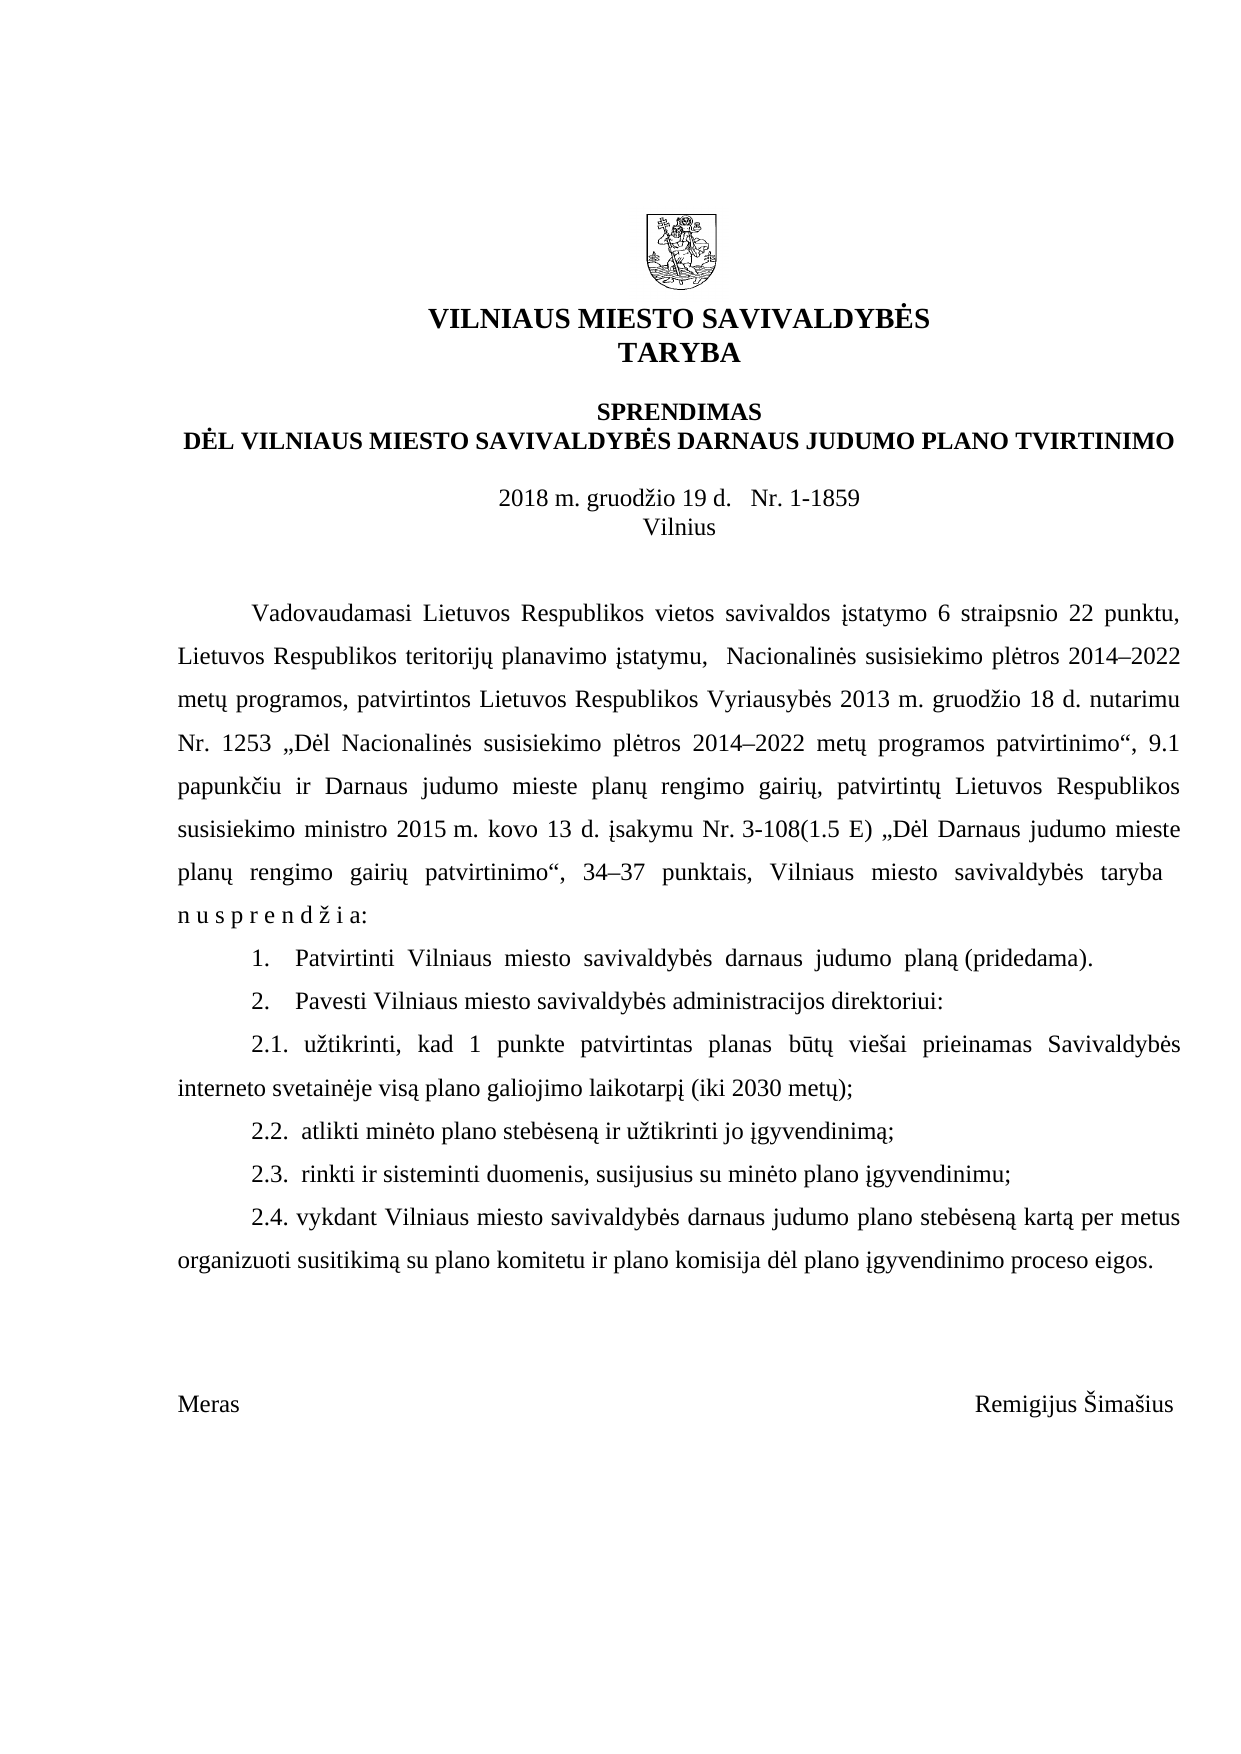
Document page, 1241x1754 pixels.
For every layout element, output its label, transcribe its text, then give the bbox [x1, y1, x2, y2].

text 2.4. vykdant Vilniaus miesto savivaldybės darnaus judumo plano stebėseną kartą per metus organizuoti susitikimą su plano komitetu ir plano komisija dėl plano įgyvendinimo proceso eigos. [177, 1202, 1181, 1274]
text 2018 m. gruodžio 19 d. Nr. 1-1859 [177, 483, 1181, 512]
text DĖL VILNIAUS MIESTO SAVIVALDYBĖS DARNAUS JUDUMO PLANO TVIRTINIMO [177, 426, 1181, 454]
text VILNIAUS MIESTO SAVIVALDYBĖS [177, 301, 1181, 335]
text 2.3. rinkti ir sisteminti duomenis, susijusius su minėto plano įgyvendinimu; [177, 1159, 1181, 1188]
text Vilnius [177, 512, 1181, 541]
text TARYBA [177, 335, 1181, 368]
text 2. Pavesti Vilniaus miesto savivaldybės administracijos direktoriui: [177, 986, 1181, 1015]
text 2.2. atlikti minėto plano stebėseną ir užtikrinti jo įgyvendinimą; [177, 1116, 1181, 1144]
text 1. Patvirtinti Vilniaus miesto savivaldybės darnaus judumo planą (pridedama). [177, 943, 1181, 972]
text Meras Remigijus Šimašius [177, 1389, 1181, 1418]
text Vadovaudamasi Lietuvos Respublikos vietos savivaldos įstatymo 6 straipsnio 22 punktu, Lietuvos Respublikos teritorijų planavimo įstatymu, Nacionalinės susisiekimo plėtros 2014–2022 metų programos, patvirtintos Lietuvos Respublikos Vyriausybės 2013 m. gruodžio 18 d. nutarimu Nr. 1253 „Dėl Nacionalinės susisiekimo plėtros 2014–2022 metų programos patvirtinimo“, 9.1 papunkčiu ir Darnaus judumo mieste planų rengimo gairių, patvirtintų Lietuvos Respublikos susisiekimo ministro 2015 m. kovo 13 d. įsakymu Nr. 3-108(1.5 E) „Dėl Darnaus judumo mieste planų rengimo gairių patvirtinimo“, 34–37 punktais, Vilniaus miesto savivaldybės taryba n u s p r e n d ž i a: [177, 598, 1181, 929]
text SPRENDIMAS [177, 397, 1181, 426]
text 2.1. užtikrinti, kad 1 punkte patvirtintas planas būtų viešai prieinamas Savivaldybės interneto svetainėje visą plano galiojimo laikotarpį (iki 2030 metų); [177, 1029, 1181, 1101]
